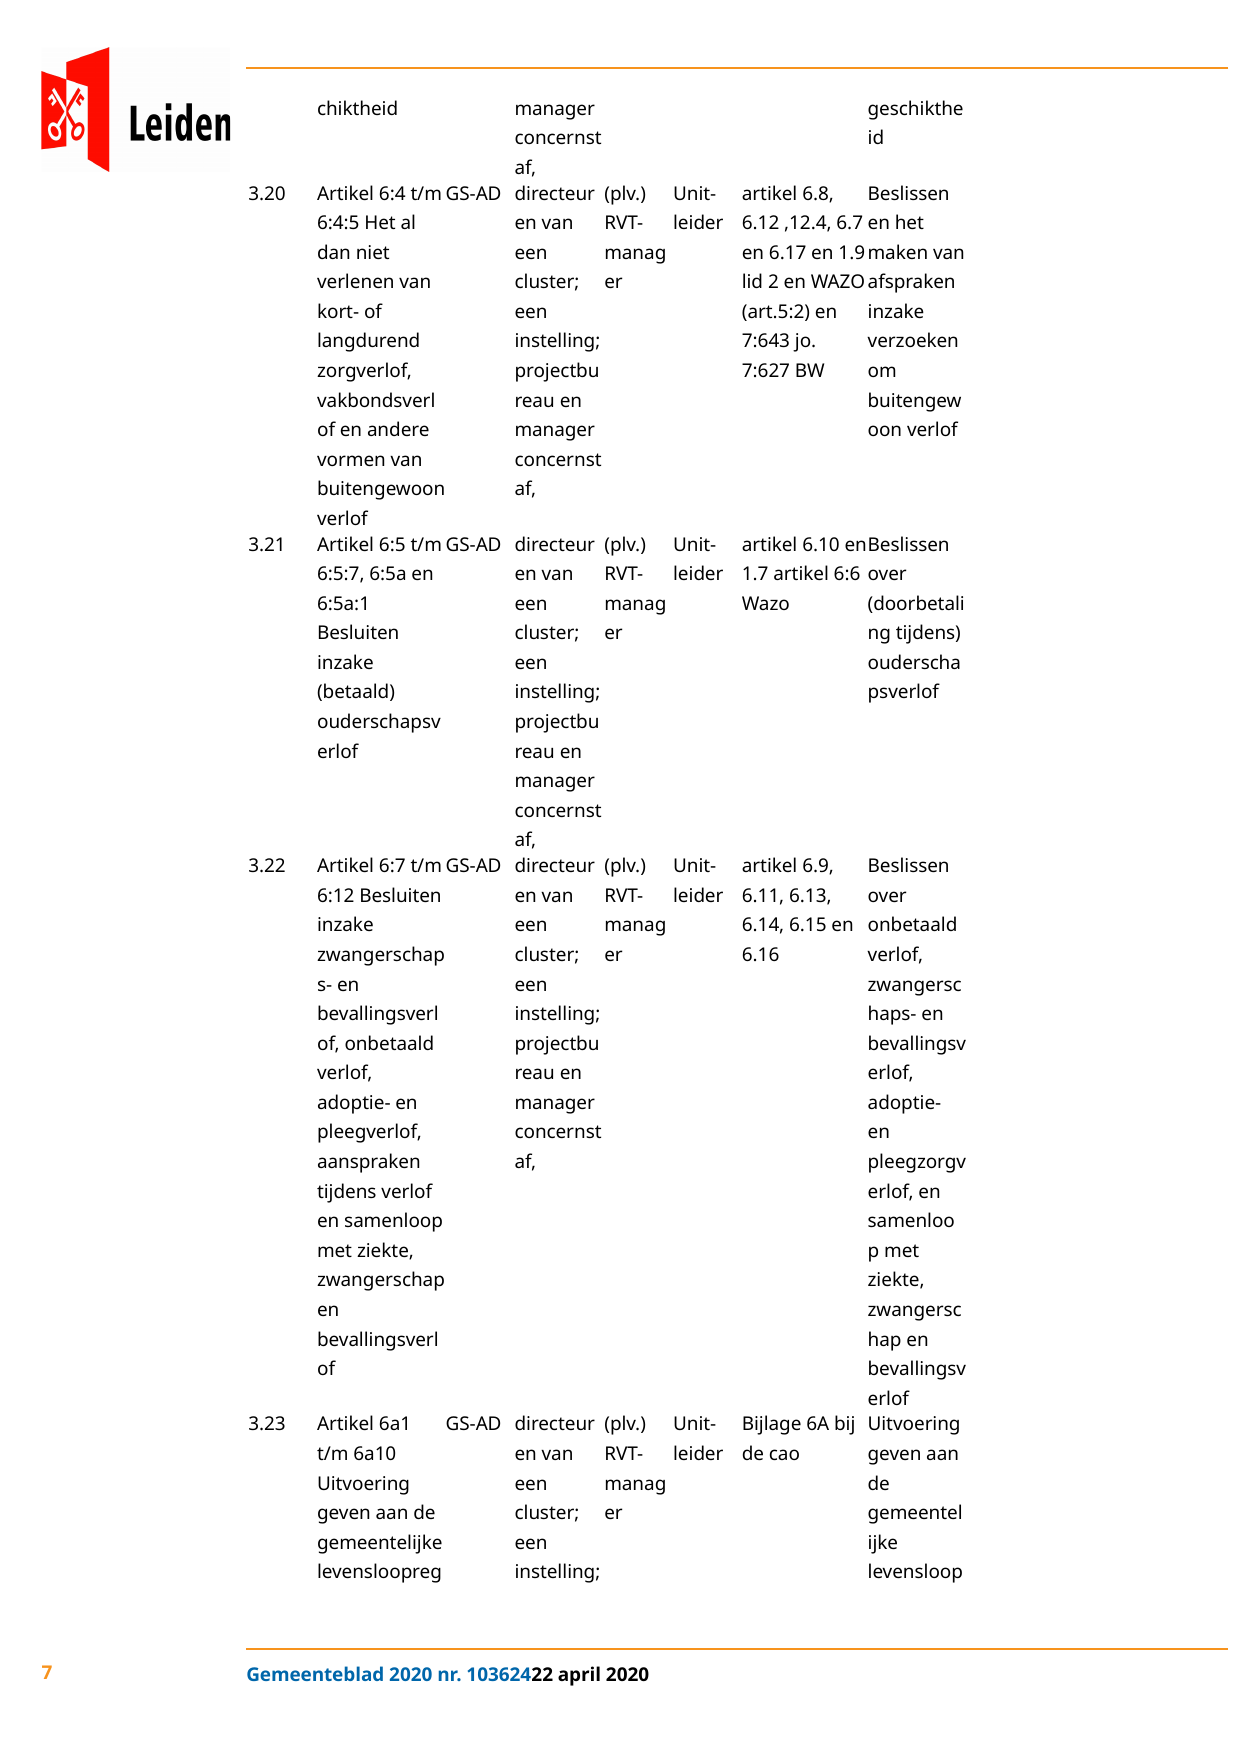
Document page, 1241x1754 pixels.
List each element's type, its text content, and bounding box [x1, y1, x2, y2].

picture [41, 47, 231, 172]
table_cell (plv.) RVT-manager [604, 853, 673, 1411]
table_cell Beslissen over onbetaald verlof, zwangerschaps- en bevallingsverlof, adoptie- en pleegzorgverlof, en samenloop met ziekte, zwangerschap en bevallingsverlof [868, 853, 966, 1411]
table_cell Uitvoering geven aan de gemeentelijke levensloop [868, 1411, 966, 1584]
table_cell [966, 95, 1065, 180]
table_cell artikel 6.8, 6.12 ,12.4, 6.7 en 6.17 en 1.9 lid 2 en WAZO (art.5:2) en 7:643 jo. 7:627 BW [742, 180, 867, 531]
table_cell [604, 95, 673, 180]
table_cell Unit-leider [673, 853, 742, 1411]
table_cell Bijlage 6A bij de cao [742, 1411, 867, 1584]
table_cell [445, 95, 514, 180]
table_cell [248, 95, 317, 180]
table_cell artikel 6.9, 6.11, 6.13, 6.14, 6.15 en 6.16 [742, 853, 867, 1411]
table_cell Artikel 6a1 t/m 6a10 Uitvoering geven aan de gemeentelijke levensloopreg [317, 1411, 445, 1584]
table_cell [673, 95, 742, 180]
table_cell Unit-leider [673, 180, 742, 531]
table_cell Artikel 6:5 t/m 6:5:7, 6:5a en 6:5a:1 Besluiten inzake (betaald) ouderschapsverlof [317, 531, 445, 852]
table_cell (plv.) RVT-manager [604, 1411, 673, 1584]
table_cell 3.21 [248, 531, 317, 852]
table_cell Unit-leider [673, 531, 742, 852]
table_cell [1065, 531, 1152, 852]
table_cell Beslissen en het maken van afspraken inzake verzoeken om buitengewoon verlof [868, 180, 966, 531]
table_cell (plv.) RVT-manager [604, 180, 673, 531]
table_cell directeuren van een cluster; een instelling; projectbureau en manager concernstaf, [514, 853, 604, 1411]
table_cell GS-AD [445, 531, 514, 852]
table_cell directeuren van een cluster; een instelling; projectbureau en manager concernstaf, [514, 180, 604, 531]
table_cell Artikel 6:7 t/m 6:12 Besluiten inzake zwangerschaps- en bevallingsverlof, onbetaald verlof, adoptie- en pleegverlof, aanspraken tijdens verlof en samenloop met ziekte, zwangerschap en bevallingsverlof [317, 853, 445, 1411]
table_cell [1065, 180, 1152, 531]
table_cell chiktheid [317, 95, 445, 180]
table_cell [966, 1411, 1065, 1584]
table_cell geschiktheid [868, 95, 966, 180]
table_cell [1065, 853, 1152, 1411]
table_cell GS-AD [445, 853, 514, 1411]
table_cell artikel 6.10 en 1.7 artikel 6:6 Wazo [742, 531, 867, 852]
table_cell [966, 180, 1065, 531]
table_cell GS-AD [445, 1411, 514, 1584]
table_cell 3.22 [248, 853, 317, 1411]
table_cell manager concernstaf, [514, 95, 604, 180]
table_cell 3.23 [248, 1411, 317, 1584]
table_cell Artikel 6:4 t/m 6:4:5 Het al dan niet verlenen van kort- of langdurend zorgverlof, vakbondsverlof en andere vormen van buitengewoon verlof [317, 180, 445, 531]
table_cell Unit-leider [673, 1411, 742, 1584]
table_cell directeuren van een cluster; een instelling; [514, 1411, 604, 1584]
table_cell directeuren van een cluster; een instelling; projectbureau en manager concernstaf, [514, 531, 604, 852]
table_cell 3.20 [248, 180, 317, 531]
table_cell [1065, 95, 1152, 180]
table_cell Beslissen over (doorbetaling tijdens) ouderschapsverlof [868, 531, 966, 852]
table_cell GS-AD [445, 180, 514, 531]
table_cell [1065, 1411, 1152, 1584]
table_cell [966, 531, 1065, 852]
table_cell [742, 95, 867, 180]
table_cell [966, 853, 1065, 1411]
table_cell (plv.) RVT-manager [604, 531, 673, 852]
